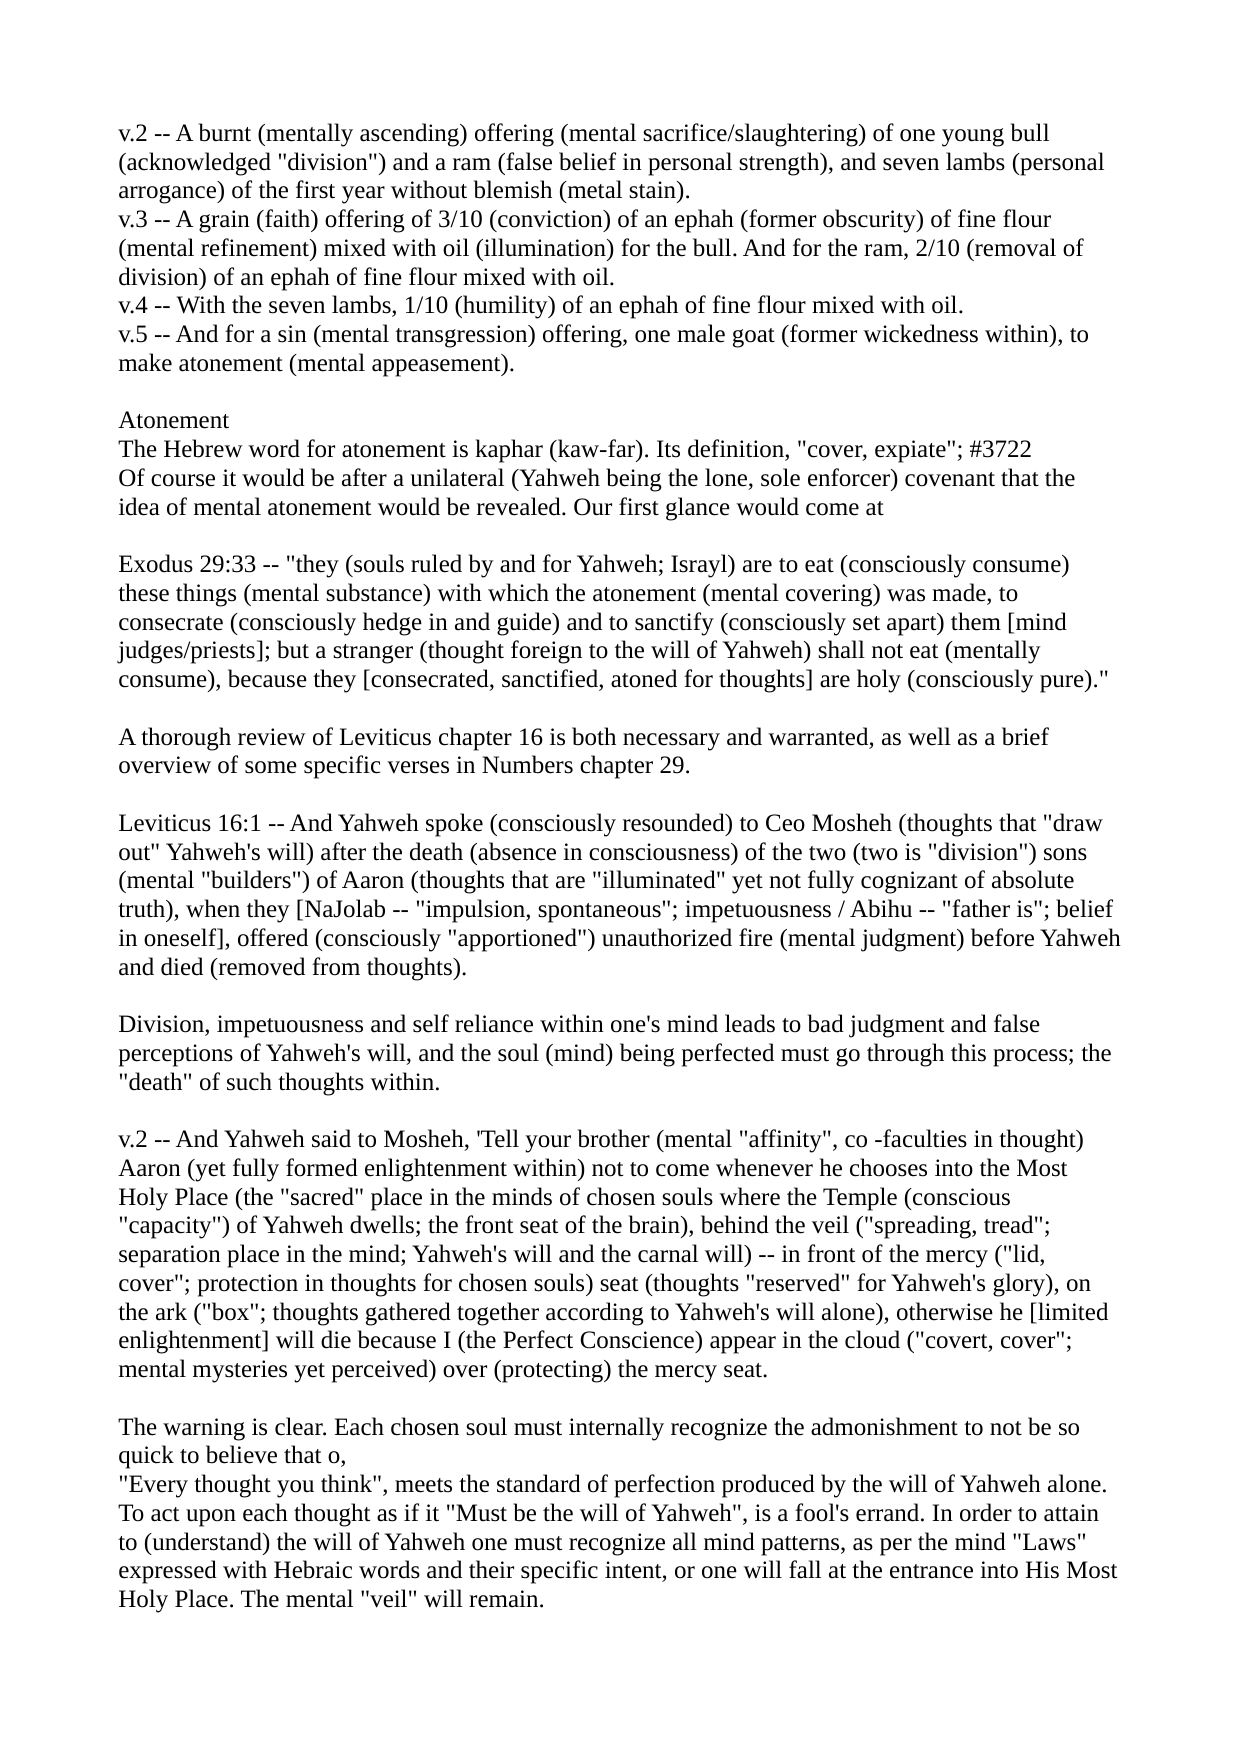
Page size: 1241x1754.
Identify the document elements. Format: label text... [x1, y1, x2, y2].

text v.5 -- And for a sin (mental transgression) offering, one male goat (former wickedness within), to make atonement (mental appeasement). [118, 319, 1122, 377]
text "Every thought you think", meets the standard of perfection produced by the will of Yahweh alone. To act upon each thought as if it "Must be the will of Yahweh", is a fool's errand. In order to attain to (understand) the will of Yahweh one must recognize all mind patterns, as per the mind "Laws" expressed with Hebraic words and their specific intent, or one will fall at the entrance into His Most Holy Place. The mental "veil" will remain. [118, 1469, 1122, 1613]
text Of course it would be after a unilateral (Yahweh being the lone, sole enforcer) covenant that the idea of mental atonement would be revealed. Our first glance would come at [118, 463, 1122, 521]
text v.4 -- With the seven lambs, 1/10 (humility) of an ephah of fine flour mixed with oil. [118, 291, 1122, 319]
text v.3 -- A grain (faith) offering of 3/10 (conviction) of an ephah (former obscurity) of fine flour (mental refinement) mixed with oil (illumination) for the bull. And for the ram, 2/10 (removal of division) of an ephah of fine flour mixed with oil. [118, 204, 1122, 291]
text A thorough review of Leviticus chapter 16 is both necessary and warranted, as well as a brief overview of some specific verses in Numbers chapter 29. [118, 722, 1122, 779]
text The warning is clear. Each chosen soul must internally recognize the admonishment to not be so quick to believe that o, [118, 1412, 1122, 1469]
text Division, impetuousness and self reliance within one's mind leads to bad judgment and false perceptions of Yahweh's will, and the soul (mind) being perfected must go through this process; the "death" of such thoughts within. [118, 1009, 1122, 1096]
text Exodus 29:33 -- "they (souls ruled by and for Yahweh; Israyl) are to eat (consciously consume) these things (mental substance) with which the atonement (mental covering) was made, to consecrate (consciously hedge in and guide) and to sanctify (consciously set apart) them [mind judges/priests]; but a stranger (thought foreign to the will of Yahweh) shall not eat (mentally consume), because they [consecrated, sanctified, atoned for thoughts] are holy (consciously pure)." [118, 549, 1122, 693]
text v.2 -- A burnt (mentally ascending) offering (mental sacrifice/slaughtering) of one young bull (acknowledged "division") and a ram (false belief in personal strength), and seven lambs (personal arrogance) of the first year without blemish (metal stain). [118, 118, 1122, 204]
text Leviticus 16:1 -- And Yahweh spoke (consciously resounded) to Ceo Mosheh (thoughts that "draw out" Yahweh's will) after the death (absence in consciousness) of the two (two is "division") sons (mental "builders") of Aaron (thoughts that are "illuminated" yet not fully cognizant of absolute truth), when they [NaJolab -- "impulsion, spontaneous"; impetuousness / Abihu -- "father is"; belief in oneself], offered (consciously "apportioned") unauthorized fire (mental judgment) before Yahweh and died (removed from thoughts). [118, 808, 1122, 981]
text v.2 -- And Yahweh said to Mosheh, 'Tell your brother (mental "affinity", co -faculties in thought) Aaron (yet fully formed enlightenment within) not to come whenever he chooses into the Most Holy Place (the "sacred" place in the minds of chosen souls where the Temple (conscious "capacity") of Yahweh dwells; the front seat of the brain), behind the veil ("spreading, tread"; separation place in the mind; Yahweh's will and the carnal will) -- in front of the mercy ("lid, cover"; protection in thoughts for chosen souls) seat (thoughts "reserved" for Yahweh's glory), on the ark ("box"; thoughts gathered together according to Yahweh's will alone), otherwise he [limited enlightenment] will die because I (the Perfect Conscience) appear in the cloud ("covert, cover"; mental mysteries yet perceived) over (protecting) the mercy seat. [118, 1124, 1122, 1383]
text The Hebrew word for atonement is kaphar (kaw-far). Its definition, "cover, expiate"; #3722 [118, 434, 1122, 463]
text Atonement [118, 406, 1122, 434]
